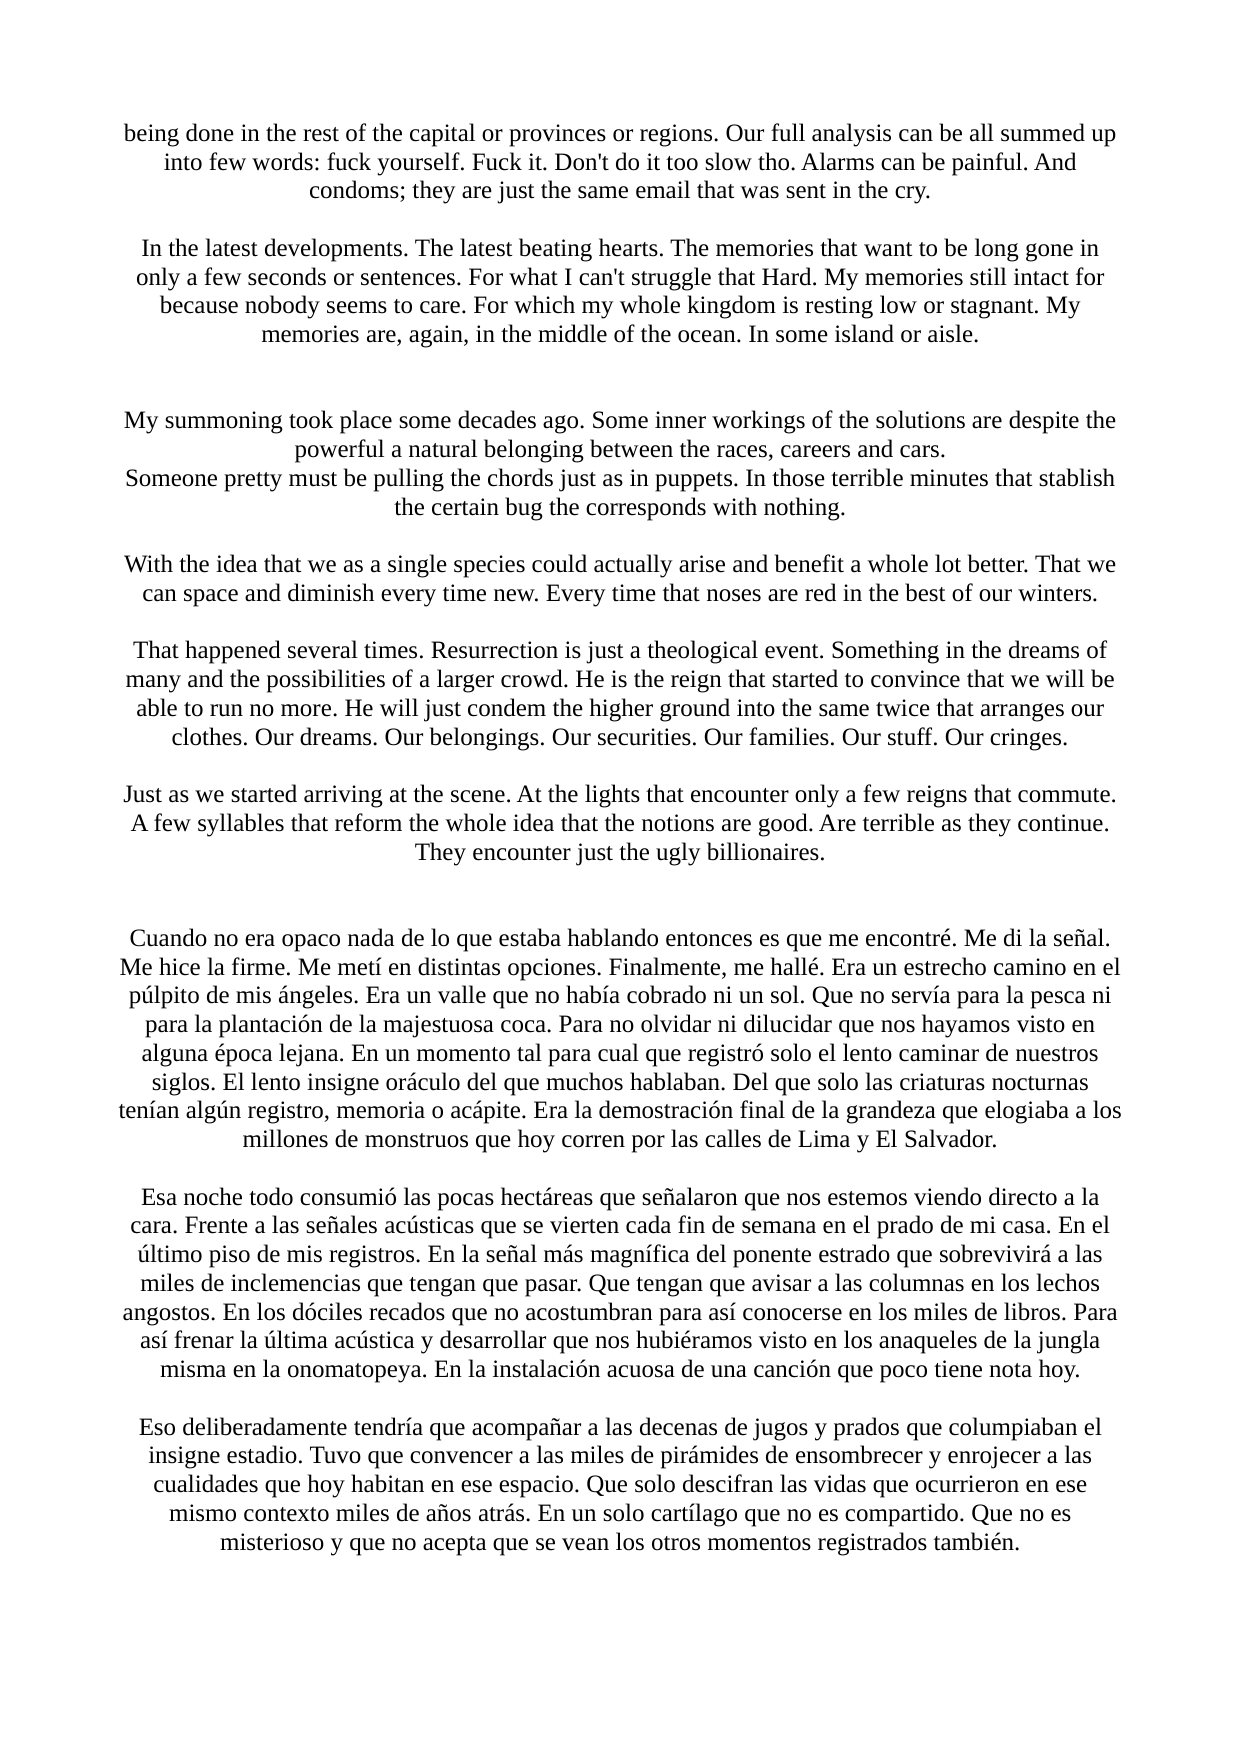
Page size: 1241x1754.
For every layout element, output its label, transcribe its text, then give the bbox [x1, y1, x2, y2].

text With the idea that we as a single species could actually arise and benefit a whole lot better. That we can space and diminish every time new. Every time that noses are red in the best of our winters. [118, 549, 1122, 607]
text Eso deliberadamente tendría que acompañar a las decenas de jugos y prados que columpiaban el insigne estadio. Tuvo que convencer a las miles de pirámides de ensombrecer y enrojecer a las cualidades que hoy habitan en ese espacio. Que solo descifran las vidas que ocurrieron en ese mismo contexto miles de años atrás. En un solo cartílago que no es compartido. Que no es misterioso y que no acepta que se vean los otros momentos registrados también. [118, 1412, 1122, 1556]
text Just as we started arriving at the scene. At the lights that encounter only a few reigns that commute. A few syllables that reform the whole idea that the notions are good. Are terrible as they continue. They encounter just the ugly billionaires. [118, 779, 1122, 866]
text My summoning took place some decades ago. Some inner workings of the solutions are despite the powerful a natural belonging between the races, careers and cars. [118, 406, 1122, 463]
text being done in the rest of the capital or provinces or regions. Our full analysis can be all summed up into few words: fuck yourself. Fuck it. Don't do it too slow tho. Alarms can be painful. And condoms; they are just the same email that was sent in the cry. [118, 118, 1122, 204]
text Someone pretty must be pulling the chords just as in puppets. In those terrible minutes that stablish the certain bug the corresponds with nothing. [118, 463, 1122, 521]
text That happened several times. Resurrection is just a theological event. Something in the dreams of many and the possibilities of a larger crowd. He is the reign that started to convince that we will be able to run no more. He will just condem the higher ground into the same twice that arranges our clothes. Our dreams. Our belongings. Our securities. Our families. Our stuff. Our cringes. [118, 636, 1122, 751]
text In the latest developments. The latest beating hearts. The memories that want to be long gone in only a few seconds or sentences. For what I can't struggle that Hard. My memories still intact for because nobody seems to care. For which my whole kingdom is resting low or stagnant. My memories are, again, in the middle of the ocean. In some island or aisle. [118, 233, 1122, 348]
text Esa noche todo consumió las pocas hectáreas que señalaron que nos estemos viendo directo a la cara. Frente a las señales acústicas que se vierten cada fin de semana en el prado de mi casa. En el último piso de mis registros. En la señal más magnífica del ponente estrado que sobrevivirá a las miles de inclemencias que tengan que pasar. Que tengan que avisar a las columnas en los lechos angostos. En los dóciles recados que no acostumbran para así conocerse en los miles de libros. Para así frenar la última acústica y desarrollar que nos hubiéramos visto en los anaqueles de la jungla misma en la onomatopeya. En la instalación acuosa de una canción que poco tiene nota hoy. [118, 1182, 1122, 1383]
text Cuando no era opaco nada de lo que estaba hablando entonces es que me encontré. Me di la señal. Me hice la firme. Me metí en distintas opciones. Finalmente, me hallé. Era un estrecho camino en el púlpito de mis ángeles. Era un valle que no había cobrado ni un sol. Que no servía para la pesca ni para la plantación de la majestuosa coca. Para no olvidar ni dilucidar que nos hayamos visto en alguna época lejana. En un momento tal para cual que registró solo el lento caminar de nuestros siglos. El lento insigne oráculo del que muchos hablaban. Del que solo las criaturas nocturnas tenían algún registro, memoria o acápite. Era la demostración final de la grandeza que elogiaba a los millones de monstruos que hoy corren por las calles de Lima y El Salvador. [118, 923, 1122, 1153]
